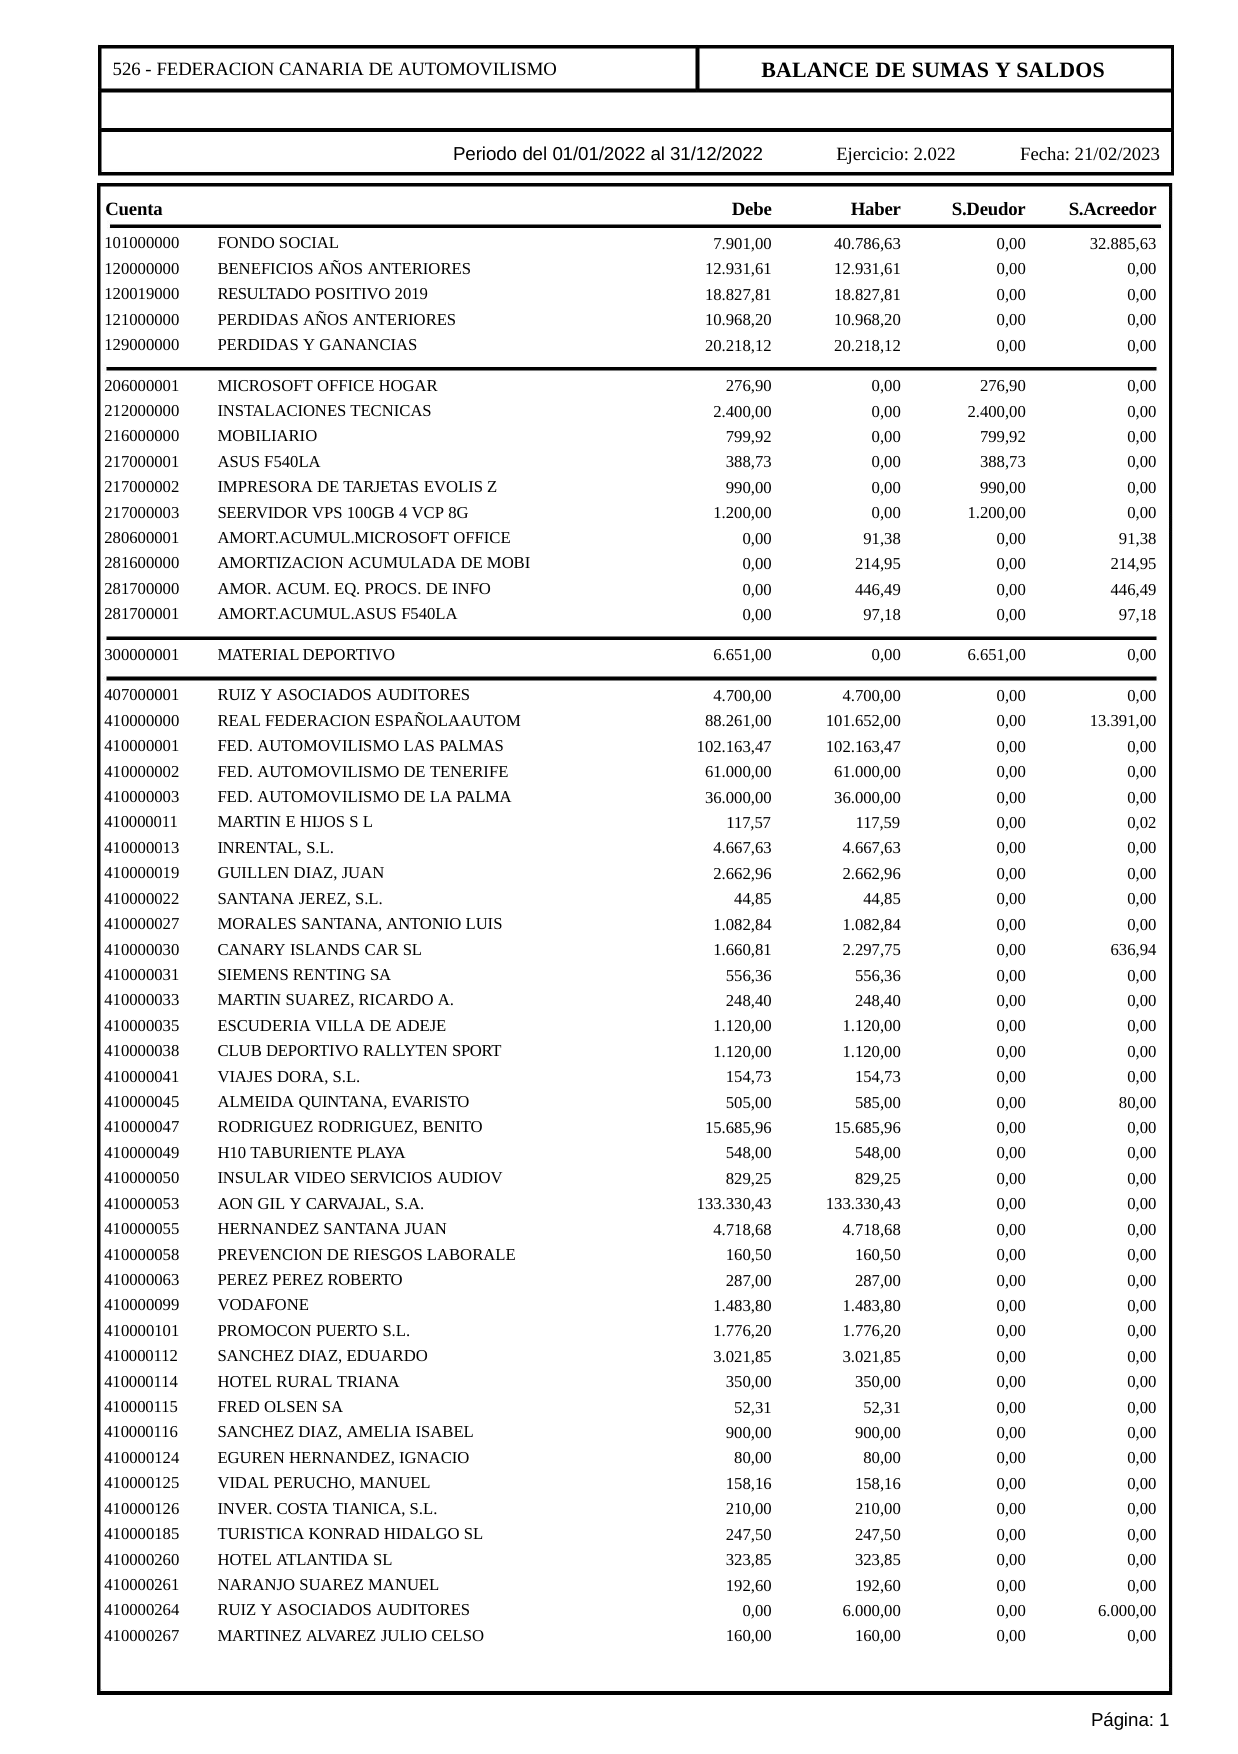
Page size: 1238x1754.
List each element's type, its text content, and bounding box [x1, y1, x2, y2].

text 2.662,96 [713, 864, 796, 883]
text 102.163,47 [826, 737, 925, 756]
text 990,00 [980, 478, 1050, 497]
text IMPRESORA DE TARJETAS EVOLIS Z [217, 478, 554, 496]
text 01000000 [112, 234, 204, 253]
text 0,00 [1127, 1525, 1181, 1544]
text 26 - FEDERACION CANARIA DE AUTOMOVILISMO [122, 59, 580, 80]
text 388,73 [726, 453, 796, 472]
text 0,00 [742, 606, 796, 624]
text 0,00 [1127, 1297, 1181, 1315]
text 0,00 [1127, 1119, 1181, 1137]
text 44,85 [734, 890, 796, 908]
text 410000264 [104, 1601, 204, 1619]
text 410000047 [104, 1118, 204, 1137]
text 10.968,20 [705, 311, 796, 329]
text 0,00 [996, 1424, 1050, 1442]
text CANARY ISLANDS CAR SL [217, 940, 528, 959]
text 410000050 [104, 1169, 204, 1187]
text 160,50 [726, 1246, 796, 1264]
text FED. AUTOMOVILISMO DE TENERIFE [217, 762, 547, 781]
text HOTEL RURAL TRIANA [217, 1372, 453, 1391]
text 410000063 [104, 1271, 204, 1289]
text 0,00 [1127, 286, 1181, 304]
text PROMOCON PUERTO S.L. [217, 1322, 436, 1340]
text 2.400,00 [713, 402, 796, 421]
text INSULAR VIDEO SERVICIOS AUDIOV [217, 1169, 541, 1187]
text 829,25 [855, 1169, 925, 1188]
text 29000000 [112, 336, 204, 354]
text 80,00 [734, 1449, 796, 1468]
text 410000124 [104, 1449, 204, 1467]
text 799,92 [726, 428, 796, 446]
text PEREZ PEREZ ROBERTO [217, 1271, 541, 1289]
text 0,00 [996, 529, 1050, 548]
text 4.667,63 [842, 839, 925, 858]
text 446,49 [855, 580, 925, 599]
text 0,00 [996, 1220, 1050, 1239]
text 0,00 [1127, 1398, 1181, 1417]
text 2 [104, 427, 112, 446]
text 350,00 [855, 1373, 925, 1391]
text 410000031 [104, 966, 204, 984]
text 1.483,80 [842, 1297, 925, 1315]
text 410000019 [104, 864, 204, 882]
text BALANCE DE SUMAS Y SALDOS [761, 58, 1128, 83]
text VODAFONE [217, 1296, 334, 1314]
text 44,85 [863, 890, 925, 908]
text 0,00 [1127, 737, 1181, 756]
text 6.000,00 [1098, 1602, 1181, 1620]
text 4.718,68 [842, 1220, 925, 1239]
text REAL FEDERACION ESPAÑOLAAUTOM [217, 712, 547, 730]
text 0,00 [1127, 1246, 1181, 1264]
text 81700000 [112, 580, 204, 598]
text 210,00 [726, 1500, 796, 1518]
text 410000001 [104, 737, 204, 755]
text 158,16 [726, 1474, 796, 1493]
text 133.330,43 [696, 1195, 796, 1213]
text 2.297,75 [842, 941, 925, 959]
text 117,57 [726, 814, 796, 832]
text 276,90 [726, 377, 796, 395]
text AMORTIZACION ACUMULADA DE MOBI [217, 554, 554, 573]
text 0,00 [1127, 1271, 1181, 1290]
text AMOR. ACUM. EQ. PROCS. DE INFO [217, 580, 554, 598]
text 0,00 [996, 839, 1050, 858]
text MATERIAL DEPORTIVO [217, 646, 423, 664]
text 410000261 [104, 1576, 204, 1594]
text 0,00 [996, 1551, 1050, 1569]
text 52,31 [863, 1398, 925, 1417]
text 1 [104, 336, 112, 354]
text 0,00 [1127, 1576, 1181, 1595]
text ESCUDERIA VILLA DE ADEJE [217, 1017, 529, 1035]
text 0,00 [1127, 1169, 1181, 1188]
text SANCHEZ DIAZ, EDUARDO [217, 1347, 453, 1365]
text 0,00 [996, 1195, 1050, 1213]
text 1 [104, 310, 112, 329]
text Fecha: 21/02/2023 [1020, 143, 1184, 164]
text 410000125 [104, 1474, 204, 1492]
text 0,00 [996, 1576, 1050, 1595]
text 410000116 [104, 1423, 204, 1442]
text 0,00 [1127, 453, 1181, 472]
text 0,00 [996, 555, 1050, 573]
text 0,00 [996, 763, 1050, 781]
text 0,00 [996, 687, 1050, 705]
text 1.120,00 [713, 1017, 796, 1036]
text 1.120,00 [842, 1017, 925, 1036]
text 2.662,96 [842, 864, 925, 883]
text 410000045 [104, 1093, 204, 1111]
text 80,00 [1119, 1093, 1181, 1112]
text SIEMENS RENTING SA [217, 966, 528, 984]
text 101.652,00 [826, 712, 925, 731]
text 410000112 [104, 1347, 204, 1365]
text 0,00 [1127, 1424, 1181, 1442]
text 505,00 [726, 1093, 796, 1112]
text 0,00 [1127, 1474, 1181, 1493]
text 0,00 [1127, 1195, 1181, 1213]
text 410000058 [104, 1245, 204, 1264]
text 0,00 [996, 286, 1050, 304]
text 154,73 [726, 1068, 796, 1086]
text 410000000 [104, 712, 204, 730]
text 248,40 [855, 992, 925, 1010]
text 2 [104, 453, 112, 471]
text 0,00 [996, 1474, 1050, 1493]
text FRED OLSEN SA [217, 1398, 368, 1416]
text FED. AUTOMOVILISMO LAS PALMAS [217, 737, 547, 755]
text 2 [104, 529, 112, 547]
text 3.021,85 [713, 1347, 796, 1366]
text 32.885,63 [1089, 235, 1181, 253]
text HOTEL ATLANTIDA SL [217, 1550, 507, 1569]
text 88.261,00 [705, 712, 796, 731]
text 0,00 [996, 864, 1050, 883]
text ALMEIDA QUINTANA, EVARISTO [217, 1093, 508, 1111]
text 0,00 [1127, 260, 1181, 278]
text 0,00 [996, 1347, 1050, 1366]
text 80600001 [112, 529, 204, 547]
text 0,00 [996, 1068, 1050, 1086]
text 1.483,80 [713, 1297, 796, 1315]
text 410000055 [104, 1220, 204, 1238]
text NARANJO SUAREZ MANUEL [217, 1576, 512, 1594]
text 0,00 [871, 478, 925, 497]
text 410000267 [104, 1627, 204, 1645]
text 81600000 [112, 554, 204, 573]
text 40.786,63 [834, 235, 925, 253]
text 0,00 [1127, 687, 1181, 705]
text 0,00 [996, 814, 1050, 832]
text 6.651,00 [713, 646, 796, 664]
text 4.718,68 [713, 1220, 796, 1239]
text 0,00 [1127, 788, 1181, 807]
text 410000013 [104, 839, 204, 857]
text 1 [104, 259, 112, 278]
text 410000038 [104, 1042, 204, 1060]
text 0,00 [996, 737, 1050, 756]
text SANCHEZ DIAZ, AMELIA ISABEL [217, 1423, 507, 1442]
text INVER. COSTA TIANICA, S.L. [217, 1499, 507, 1518]
text 350,00 [726, 1373, 796, 1391]
text 636,94 [1110, 941, 1181, 959]
text 17000003 [112, 503, 204, 522]
text 0,00 [996, 1042, 1050, 1061]
text 0,00 [1127, 1042, 1181, 1061]
text 829,25 [726, 1169, 796, 1188]
text 410000027 [104, 915, 204, 933]
text Cuenta [105, 199, 187, 219]
text 276,90 [980, 377, 1050, 395]
text RODRIGUEZ RODRIGUEZ, BENITO [217, 1118, 508, 1137]
text 0,00 [996, 260, 1050, 278]
text 0,00 [1127, 1449, 1181, 1468]
text INRENTAL, S.L. [217, 839, 360, 857]
text 36.000,00 [705, 788, 796, 807]
text 20000000 [112, 259, 204, 278]
text 0,00 [996, 1169, 1050, 1188]
text 91,38 [863, 529, 925, 548]
text 17000001 [112, 453, 204, 471]
text 36.000,00 [834, 788, 925, 807]
text 0,00 [996, 890, 1050, 908]
text 20019000 [112, 285, 204, 303]
text BENEFICIOS AÑOS ANTERIORES [217, 259, 494, 278]
text 0,00 [1127, 336, 1181, 355]
text 12.931,61 [705, 260, 796, 278]
text 7.901,00 [713, 235, 796, 253]
text MARTIN SUAREZ, RICARDO A. [217, 991, 529, 1009]
text 0,00 [996, 1297, 1050, 1315]
text 0,00 [1127, 1144, 1181, 1163]
text 410000041 [104, 1067, 204, 1086]
text 410000011 [104, 813, 204, 832]
text 0,00 [1127, 864, 1181, 883]
text 214,95 [1110, 555, 1181, 573]
text 2 [104, 580, 112, 598]
text 18.827,81 [705, 286, 796, 304]
text 0,00 [871, 428, 925, 446]
text 0,00 [1127, 890, 1181, 908]
text 1 [104, 234, 112, 253]
text 1.200,00 [713, 504, 796, 522]
text 410000035 [104, 1017, 204, 1035]
text 6.651,00 [967, 646, 1050, 664]
text 133.330,43 [826, 1195, 925, 1213]
text 192,60 [855, 1576, 925, 1595]
text 388,73 [980, 453, 1050, 472]
text SEERVIDOR VPS 100GB 4 VCP 8G [217, 503, 554, 522]
text 0,00 [996, 1602, 1050, 1620]
text FED. AUTOMOVILISMO DE LA PALMA [217, 788, 547, 806]
text 410000260 [104, 1550, 204, 1569]
text INSTALACIONES TECNICAS [217, 402, 462, 420]
text ASUS F540LA [217, 453, 345, 471]
text 410000053 [104, 1194, 204, 1213]
text 4.700,00 [842, 687, 925, 705]
text 410000003 [104, 788, 204, 806]
text 1.120,00 [713, 1042, 796, 1061]
text 192,60 [726, 1576, 796, 1595]
text 0,00 [996, 1627, 1050, 1646]
text 407000001 [104, 686, 204, 704]
text AON GIL Y CARVAJAL, S.A. [217, 1194, 541, 1213]
text 00000001 [112, 646, 204, 664]
text EGUREN HERNANDEZ, IGNACIO [217, 1449, 507, 1467]
text 0,00 [1127, 1017, 1181, 1036]
text 900,00 [726, 1424, 796, 1442]
text 0,00 [742, 529, 796, 548]
text 1.120,00 [842, 1042, 925, 1061]
text 21000000 [112, 310, 204, 329]
text 0,00 [1127, 966, 1181, 985]
text 2 [104, 605, 112, 623]
text AMORT.ACUMUL.MICROSOFT OFFICE [217, 529, 554, 547]
text 18.827,81 [834, 286, 925, 304]
text 0,00 [1127, 428, 1181, 446]
text 323,85 [726, 1551, 796, 1569]
text PERDIDAS AÑOS ANTERIORES [217, 310, 494, 329]
text 0,00 [871, 646, 925, 664]
text Periodo del 01/01/2022 al 31/12/2022 [453, 143, 789, 164]
text 410000115 [104, 1398, 204, 1416]
text 0,00 [871, 377, 925, 395]
text 2.400,00 [967, 402, 1050, 421]
text 900,00 [855, 1424, 925, 1442]
text 0,00 [1127, 1551, 1181, 1569]
text MOBILIARIO [217, 427, 462, 446]
text 0,00 [996, 1322, 1050, 1341]
text 154,73 [855, 1068, 925, 1086]
text 410000099 [104, 1296, 204, 1314]
text 0,00 [1127, 646, 1181, 664]
text 0,00 [742, 555, 796, 573]
text 556,36 [855, 966, 925, 985]
text 0,00 [996, 1373, 1050, 1391]
text 91,38 [1119, 529, 1181, 548]
text 410000185 [104, 1525, 204, 1543]
text 0,00 [996, 311, 1050, 329]
text 0,00 [996, 788, 1050, 807]
text 97,18 [863, 606, 925, 624]
text 61.000,00 [705, 763, 796, 781]
text 410000002 [104, 762, 204, 781]
text 0,00 [996, 1271, 1050, 1290]
text 80,00 [863, 1449, 925, 1468]
text 12.931,61 [834, 260, 925, 278]
text 0,00 [996, 1119, 1050, 1137]
text 2 [104, 402, 112, 420]
text 160,50 [855, 1246, 925, 1264]
text 0,00 [742, 1602, 796, 1620]
text 17000002 [112, 478, 204, 496]
text 410000049 [104, 1144, 204, 1162]
text 15.685,96 [705, 1119, 796, 1137]
text FONDO SOCIAL [217, 234, 364, 253]
text 0,00 [996, 1246, 1050, 1264]
text 0,00 [996, 580, 1050, 599]
text 446,49 [1110, 580, 1181, 599]
text 4.700,00 [713, 687, 796, 705]
text 410000022 [104, 889, 204, 908]
text 13.391,00 [1089, 712, 1181, 731]
text 2 [104, 554, 112, 573]
text 0,00 [996, 1093, 1050, 1112]
text 20.218,12 [834, 336, 925, 355]
text VIDAL PERUCHO, MANUEL [217, 1474, 507, 1492]
text 990,00 [726, 478, 796, 497]
text 3 [104, 646, 112, 664]
text S.Acreedor [1068, 199, 1182, 219]
text 0,00 [996, 336, 1050, 355]
text HERNANDEZ SANTANA JUAN [217, 1220, 541, 1238]
text 0,00 [1127, 992, 1181, 1010]
text 248,40 [726, 992, 796, 1010]
text MARTINEZ ALVAREZ JULIO CELSO [217, 1627, 512, 1645]
text 2 [104, 478, 112, 496]
text 2 [104, 376, 112, 395]
text Debe [732, 199, 796, 219]
text 0,00 [996, 915, 1050, 934]
text 799,92 [980, 428, 1050, 446]
text 0,00 [1127, 377, 1181, 395]
text TURISTICA KONRAD HIDALGO SL [217, 1525, 507, 1543]
text 247,50 [726, 1525, 796, 1544]
text 0,00 [1127, 763, 1181, 781]
text 1.776,20 [713, 1322, 796, 1341]
text 0,00 [996, 1500, 1050, 1518]
text AMORT.ACUMUL.ASUS F540LA [217, 605, 554, 623]
text MICROSOFT OFFICE HOGAR [217, 376, 462, 395]
text 0,00 [996, 941, 1050, 959]
text 0,00 [1127, 839, 1181, 858]
text 0,00 [1127, 1500, 1181, 1518]
text 323,85 [855, 1551, 925, 1569]
text 0,00 [742, 580, 796, 599]
text 0,00 [1127, 1322, 1181, 1341]
text MORALES SANTANA, ANTONIO LUIS [217, 915, 528, 933]
text VIAJES DORA, S.L. [217, 1067, 529, 1086]
text 0,00 [1127, 1068, 1181, 1086]
text 0,00 [996, 1398, 1050, 1417]
text 0,00 [871, 504, 925, 522]
text 0,00 [996, 1449, 1050, 1468]
text 102.163,47 [696, 737, 796, 756]
text 1.082,84 [713, 915, 796, 934]
text 0,00 [996, 606, 1050, 624]
text 12000000 [112, 402, 204, 420]
text 61.000,00 [834, 763, 925, 781]
text 0,00 [1127, 1347, 1181, 1366]
text 0,00 [1127, 1373, 1181, 1391]
text 585,00 [855, 1093, 925, 1112]
text 0,00 [996, 966, 1050, 985]
text 160,00 [726, 1627, 796, 1646]
text 1.776,20 [842, 1322, 925, 1341]
text 20.218,12 [705, 336, 796, 355]
text S.Deudor [952, 199, 1051, 219]
text 1.660,81 [713, 941, 796, 959]
text 0,00 [996, 1525, 1050, 1544]
text 0,00 [1127, 504, 1181, 522]
text 0,00 [1127, 311, 1181, 329]
text 1 [104, 285, 112, 303]
text 0,00 [1127, 1627, 1181, 1646]
text 16000000 [112, 427, 204, 446]
text 247,50 [855, 1525, 925, 1544]
text 0,00 [996, 712, 1050, 731]
text RUIZ Y ASOCIADOS AUDITORES [217, 686, 547, 704]
text 5 [112, 59, 122, 80]
text 6.000,00 [842, 1602, 925, 1620]
text 410000033 [104, 991, 204, 1009]
text Haber [851, 199, 925, 219]
text SANTANA JEREZ, S.L. [217, 889, 408, 908]
text 214,95 [855, 555, 925, 573]
text GUILLEN DIAZ, JUAN [217, 864, 409, 882]
text 0,00 [996, 235, 1050, 253]
text 548,00 [855, 1144, 925, 1163]
text 0,00 [1127, 1220, 1181, 1239]
text CLUB DEPORTIVO RALLYTEN SPORT [217, 1042, 529, 1060]
text 0,00 [1127, 915, 1181, 934]
text 158,16 [855, 1474, 925, 1493]
text 0,00 [996, 992, 1050, 1010]
text 3.021,85 [842, 1347, 925, 1366]
text 52,31 [734, 1398, 796, 1417]
text 0,00 [1127, 402, 1181, 421]
text PREVENCION DE RIESGOS LABORALE [217, 1245, 541, 1264]
text 10.968,20 [834, 311, 925, 329]
text 548,00 [726, 1144, 796, 1163]
text 287,00 [726, 1271, 796, 1290]
text 4.667,63 [713, 839, 796, 858]
text 160,00 [855, 1627, 925, 1646]
text 0,00 [996, 1144, 1050, 1163]
text PERDIDAS Y GANANCIAS [217, 336, 494, 354]
text 1.082,84 [842, 915, 925, 934]
text RUIZ Y ASOCIADOS AUDITORES [217, 1601, 512, 1619]
text 410000114 [104, 1372, 204, 1391]
text 117,59 [855, 814, 925, 832]
text MARTIN E HIJOS S L [217, 813, 547, 832]
text 410000126 [104, 1499, 204, 1518]
text 97,18 [1119, 606, 1181, 624]
text 556,36 [726, 966, 796, 985]
text Página: 1 [1091, 1710, 1194, 1731]
text Ejercicio: 2.022 [836, 143, 980, 164]
text 0,00 [996, 1017, 1050, 1036]
text 410000101 [104, 1322, 204, 1340]
text 0,00 [1127, 478, 1181, 497]
text 287,00 [855, 1271, 925, 1290]
text 2 [104, 503, 112, 522]
text 0,00 [871, 453, 925, 472]
text RESULTADO POSITIVO 2019 [217, 285, 494, 303]
text 410000030 [104, 940, 204, 959]
text 0,02 [1127, 814, 1181, 832]
text H10 TABURIENTE PLAYA [217, 1144, 508, 1162]
text 15.685,96 [834, 1119, 925, 1137]
text 1.200,00 [967, 504, 1050, 522]
text 06000001 [112, 376, 204, 395]
text 210,00 [855, 1500, 925, 1518]
text 0,00 [871, 402, 925, 421]
text 81700001 [112, 605, 204, 623]
